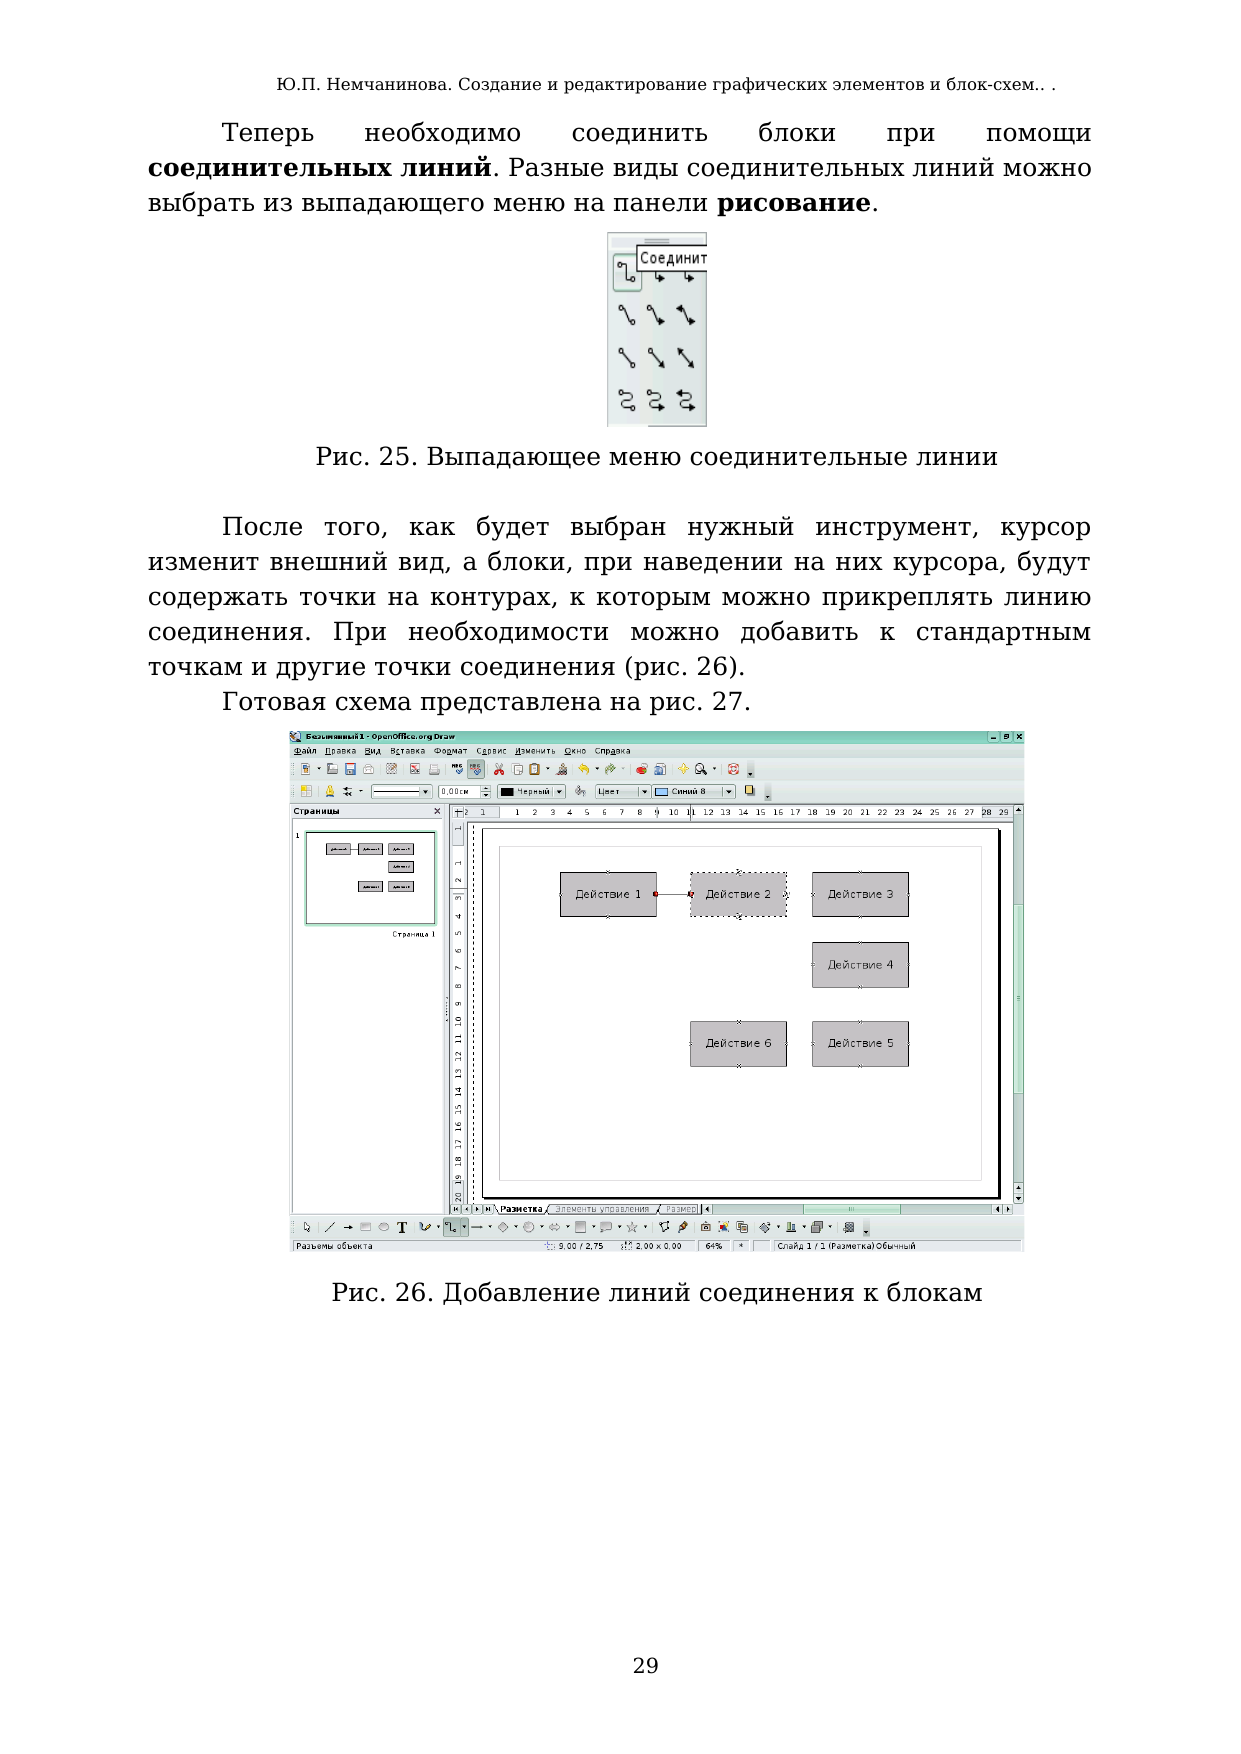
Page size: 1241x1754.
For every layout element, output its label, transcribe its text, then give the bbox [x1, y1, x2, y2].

text Готовая схема представлена на рис. 27. [148, 687, 1092, 716]
text После того, как будет выбран нужный инструмент, курсор изменит внешний вид, а блоки, при наведении на них курсора, будут содержать точки на контурах, к которым можно прикреплять линию соединения. При необходимости можно добавить к стандартным точкам и другие точки соединения (рис. 26). [148, 512, 1092, 681]
text Рис. 25. Выпадающее меню соединительные линии [148, 442, 1092, 471]
picture [289, 731, 1025, 1252]
text Рис. 26. Добавление линий соединения к блокам [148, 1279, 1092, 1308]
text Теперь необходимо соединить блоки при помощи соединительных линий. Разные виды соединительных линий можно выбрать из выпадающего меню на панели рисование. [148, 118, 1092, 218]
picture [607, 232, 707, 427]
